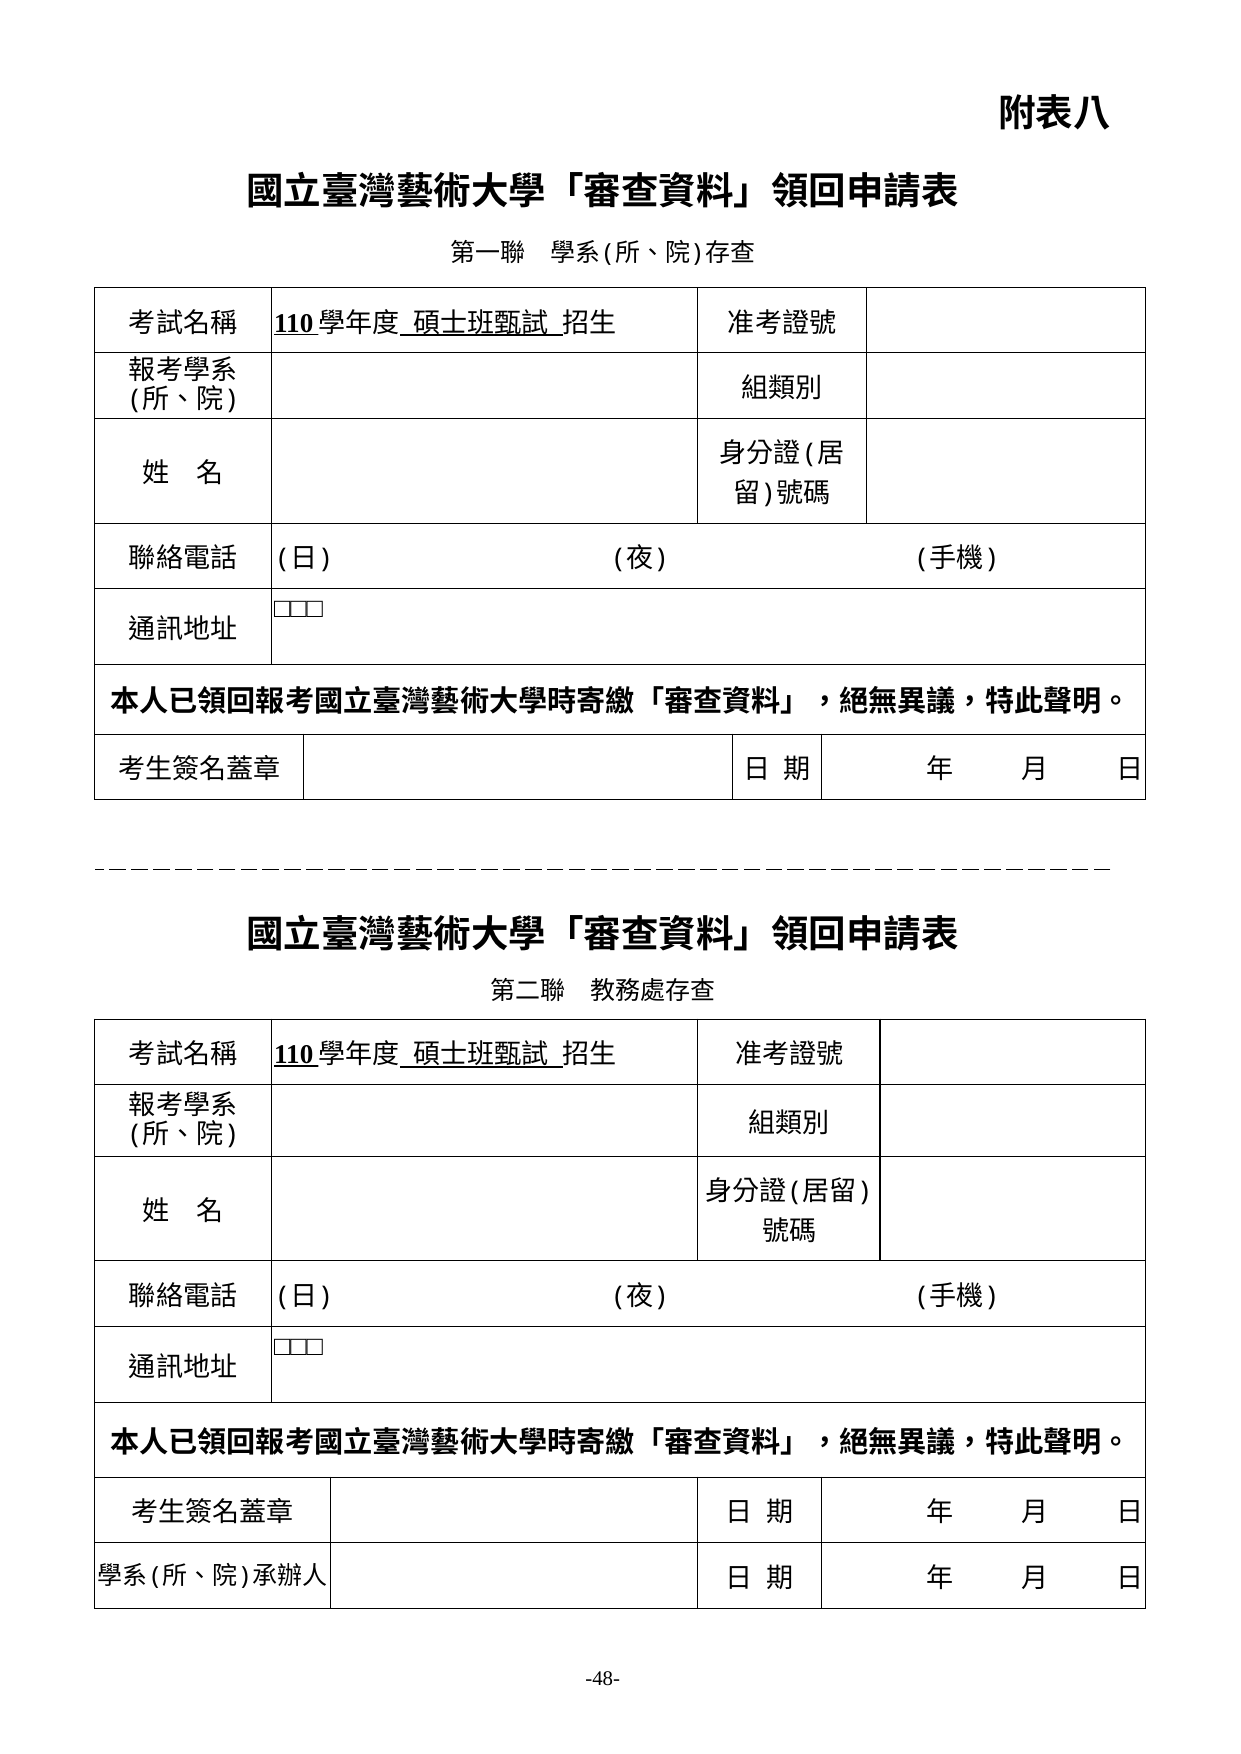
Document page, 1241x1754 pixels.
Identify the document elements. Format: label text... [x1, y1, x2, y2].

table_cell 組類別 [698, 1085, 879, 1156]
table_cell 通訊地址 [95, 589, 271, 664]
table_cell [272, 353, 697, 418]
table_header 110學年度 碩士班甄試 招生 [272, 1020, 697, 1084]
table_cell [881, 1157, 1145, 1260]
table_cell [881, 1085, 1145, 1156]
table_cell 年 月 日 [822, 1543, 1145, 1607]
table_cell 日 期 [698, 1478, 821, 1542]
table_cell [867, 353, 1145, 418]
table_header 准考證號 [698, 288, 866, 352]
table_header 110學年度 碩士班甄試 招生 [272, 288, 697, 352]
text 國立臺灣藝術大學「審查資料」領回申請表 [94, 161, 1110, 215]
text 第一聯 學系(所、院)存查 [94, 233, 1110, 269]
table_cell [272, 1085, 697, 1156]
table_cell [331, 1543, 697, 1607]
table_cell 日 期 [698, 1543, 821, 1607]
text 附表八 [94, 83, 1110, 137]
table_cell 日 期 [733, 735, 821, 799]
table_cell 聯絡電話 [95, 524, 271, 588]
table_cell 本人已領回報考國立臺灣藝術大學時寄繳「審查資料」，絕無異議，特此聲明。 [95, 1403, 1145, 1477]
table_cell 聯絡電話 [95, 1261, 271, 1326]
table_cell [331, 1478, 697, 1542]
table_cell 身分證(居留)號碼 [698, 419, 866, 522]
table_cell 姓 名 [95, 419, 271, 522]
table_cell (日) (夜) (手機) [272, 524, 1145, 588]
table_cell 姓 名 [95, 1157, 271, 1260]
table_cell 學系(所、院)承辦人 [95, 1543, 330, 1607]
table_header [881, 1020, 1145, 1084]
table_cell □□□ [272, 589, 1145, 664]
table_header 考試名稱 [95, 1020, 271, 1084]
table_cell 報考學系(所、院) [95, 1085, 271, 1156]
table_cell [867, 419, 1145, 522]
table_cell [272, 419, 697, 522]
table_header 考試名稱 [95, 288, 271, 352]
table_cell 年 月 日 [822, 735, 1145, 799]
table_cell 組類別 [698, 353, 866, 418]
table_header 准考證號 [698, 1020, 879, 1084]
table_cell [304, 735, 732, 799]
table_cell 通訊地址 [95, 1327, 271, 1402]
table_cell □□□ [272, 1327, 1145, 1402]
table_cell 本人已領回報考國立臺灣藝術大學時寄繳「審查資料」，絕無異議，特此聲明。 [95, 665, 1145, 733]
table_cell 考生簽名蓋章 [95, 1478, 330, 1542]
table_cell (日) (夜) (手機) [272, 1261, 1145, 1326]
table_cell 年 月 日 [822, 1478, 1145, 1542]
table_cell 報考學系(所、院) [95, 353, 271, 418]
text 第二聯 教務處存查 [94, 970, 1110, 1007]
table_cell 考生簽名蓋章 [95, 735, 303, 799]
table_cell 身分證(居留)號碼 [698, 1157, 879, 1260]
table_header [867, 288, 1145, 352]
text 國立臺灣藝術大學「審查資料」領回申請表 [94, 904, 1110, 958]
table_cell [272, 1157, 697, 1260]
